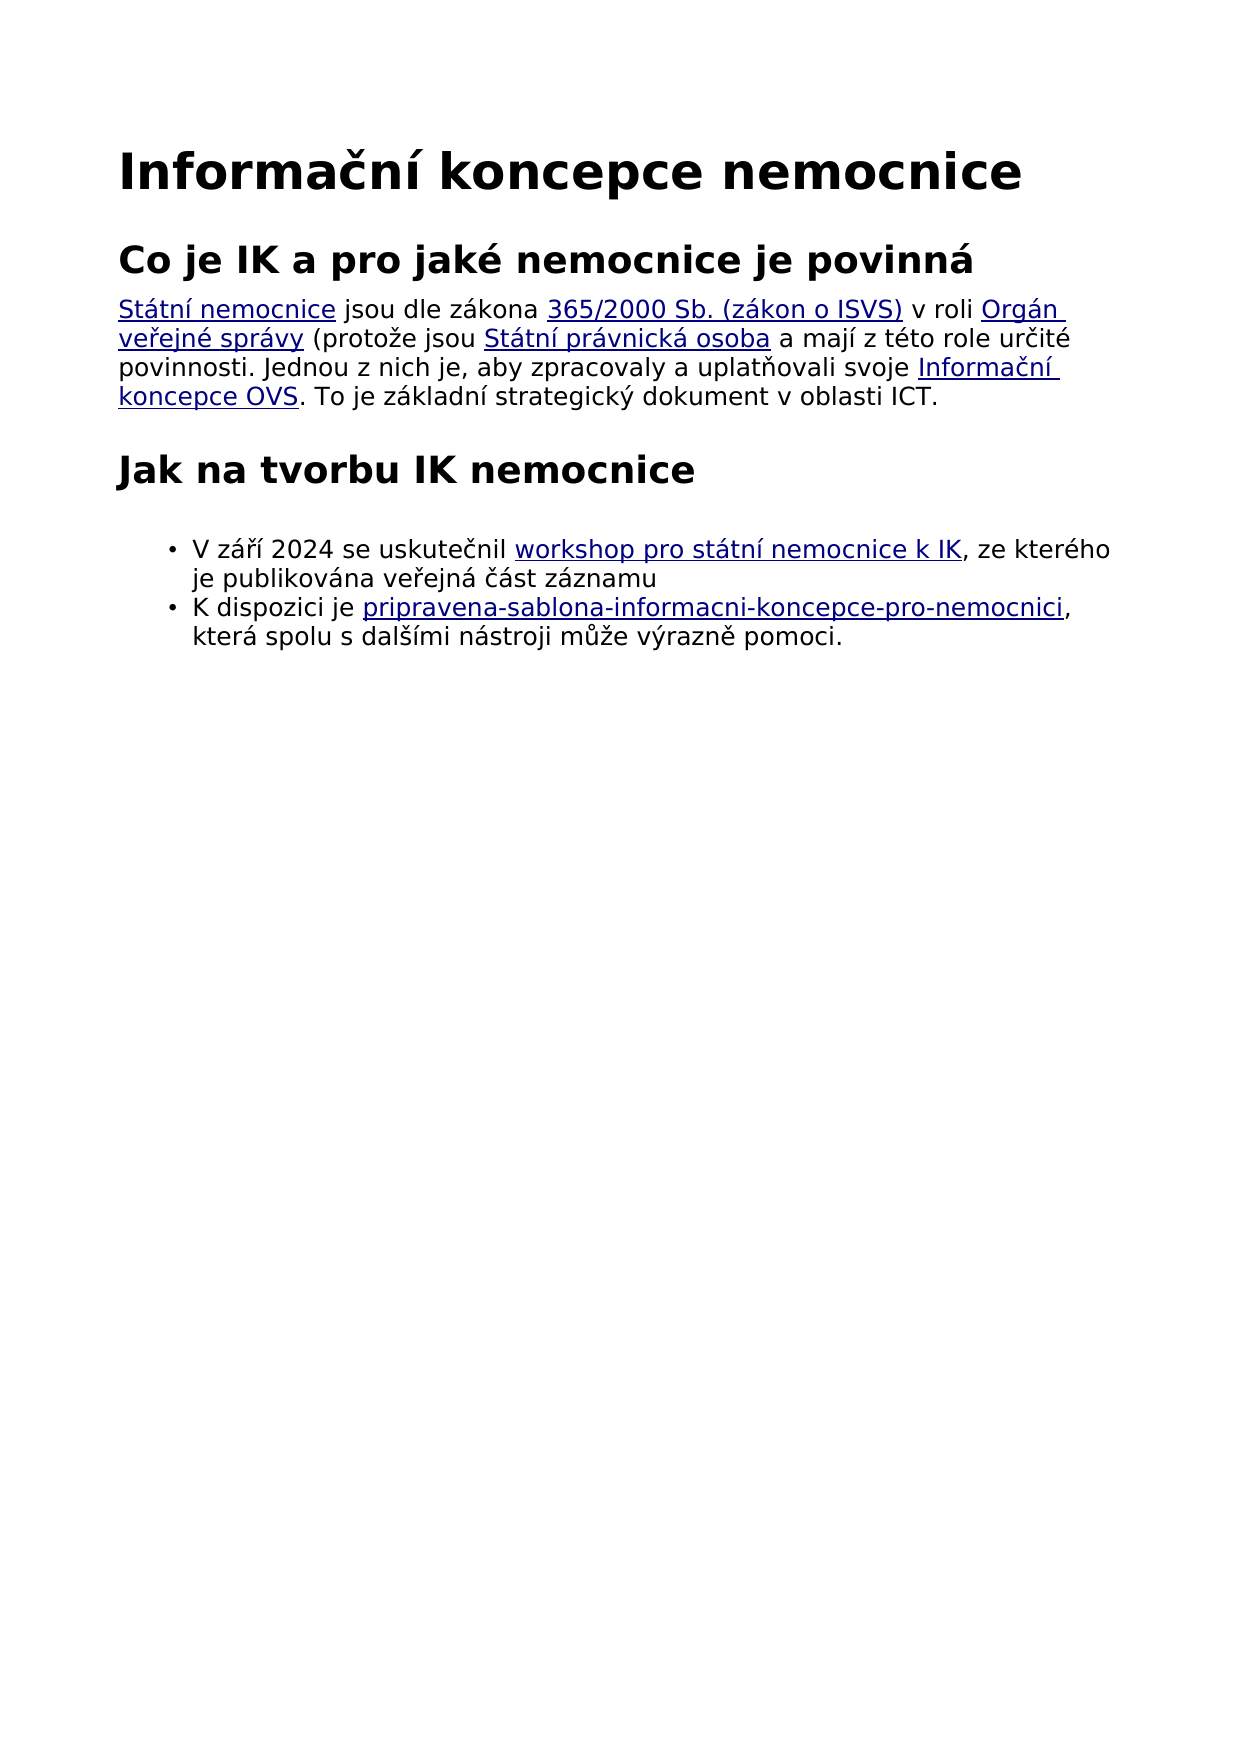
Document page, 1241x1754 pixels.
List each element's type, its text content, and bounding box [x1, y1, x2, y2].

list V září 2024 se uskutečnil workshop pro státní nemocnice k IK, ze kterého je publikována veřejná část záznamu [177, 535, 1122, 593]
subtitle Informační koncepce nemocnice [118, 143, 1122, 201]
subtitle Jak na tvorbu IK nemocnice [118, 449, 1122, 493]
subtitle Co je IK a pro jaké nemocnice je povinná [118, 239, 1122, 282]
list K dispozici je pripravena-sablona-informacni-koncepce-pro-nemocnici, která spolu s dalšími nástroji může výrazně pomoci. [177, 593, 1122, 651]
text Státní nemocnice jsou dle zákona 365/2000 Sb. (zákon o ISVS) v roli Orgán veřejné správy (protože jsou Státní právnická osoba a mají z této role určité povinnosti. Jednou z nich je, aby zpracovaly a uplatňovali svoje Informační koncepce OVS. To je základní strategický dokument v oblasti ICT. [118, 295, 1122, 412]
